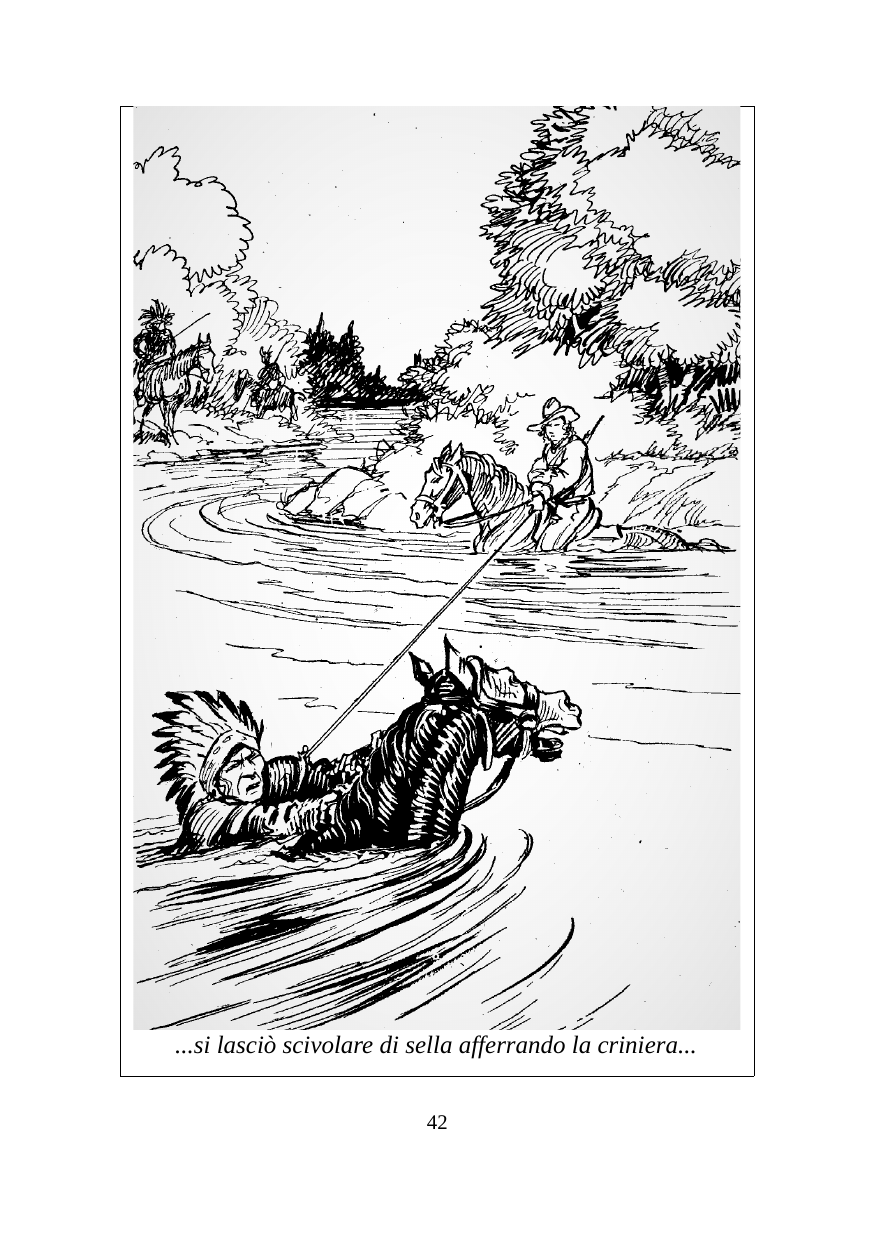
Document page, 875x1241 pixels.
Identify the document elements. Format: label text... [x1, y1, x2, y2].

text ...si lasciò scivolare di sella afferrando la criniera... [123, 134, 751, 1059]
picture [133, 106, 741, 1030]
